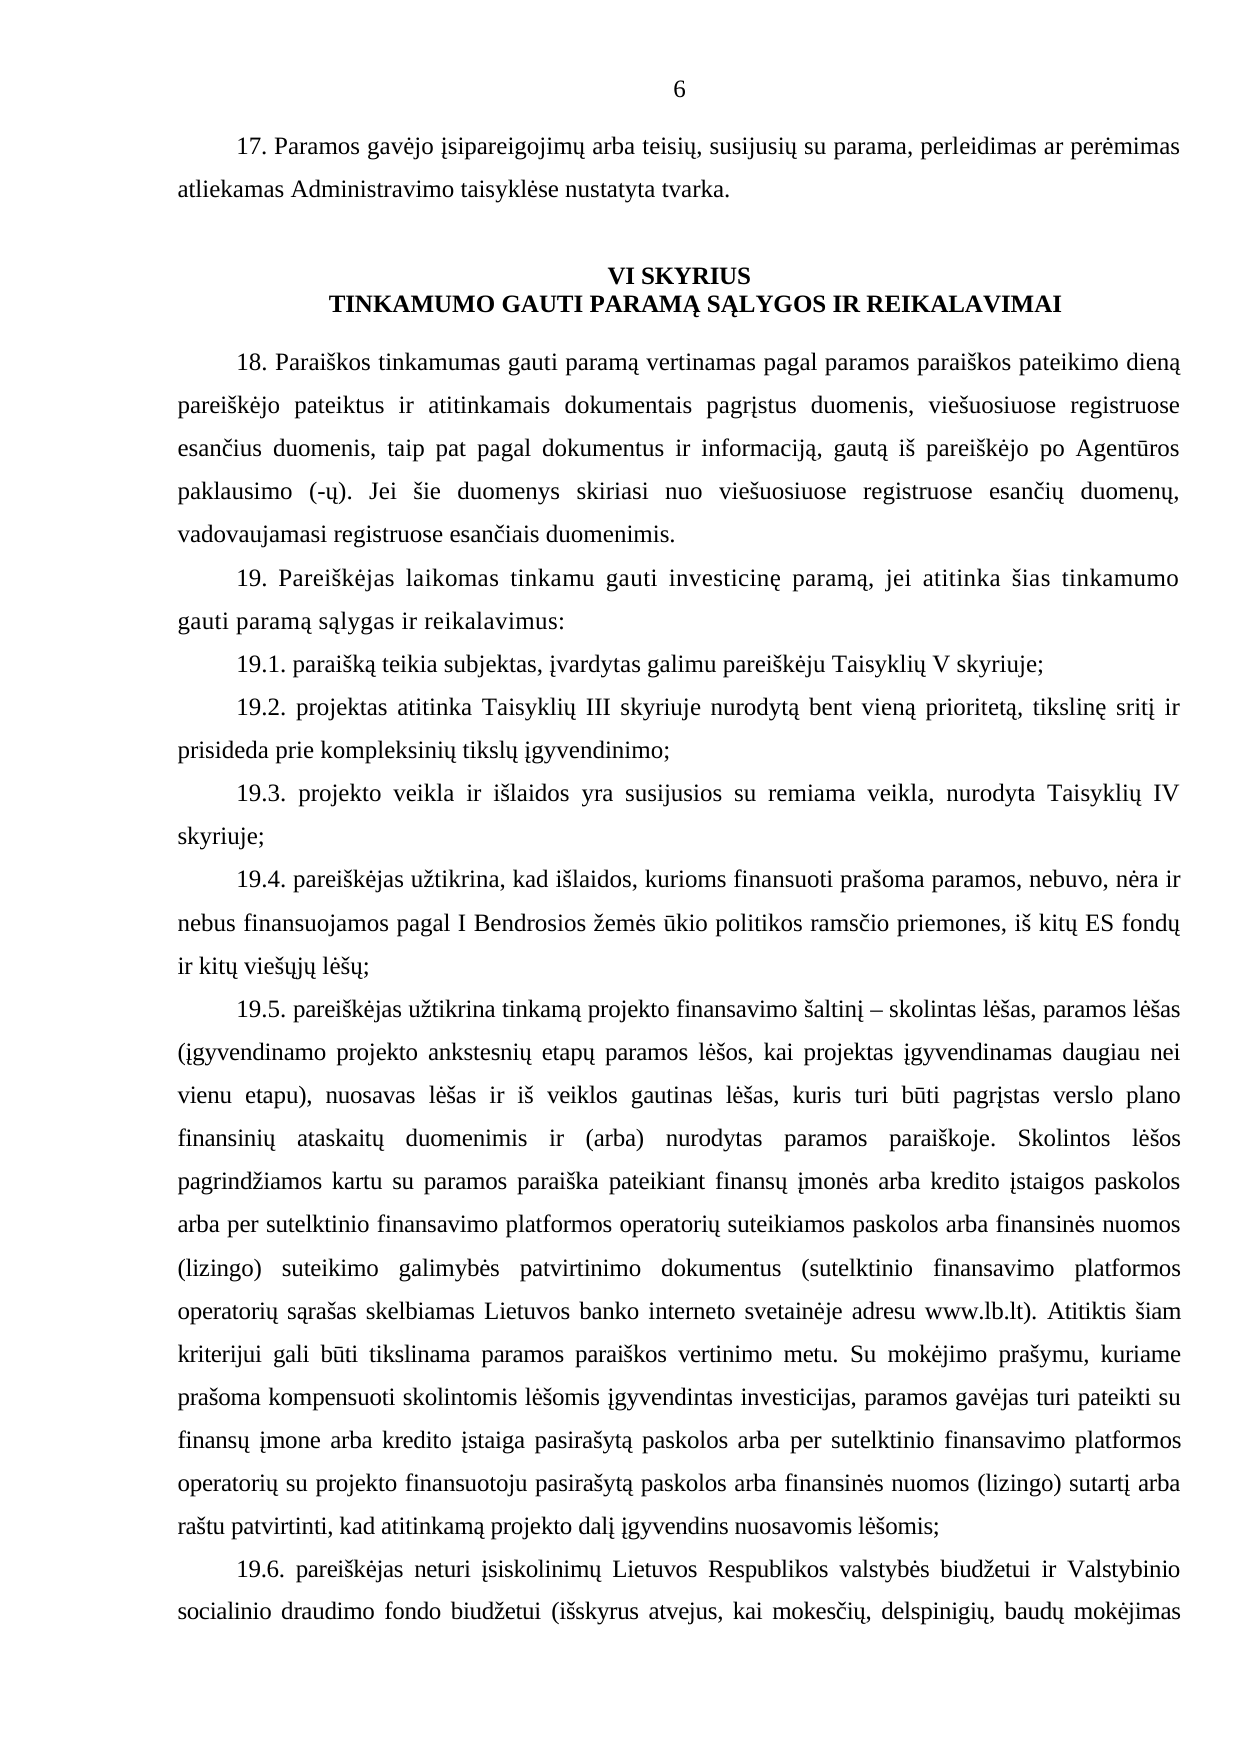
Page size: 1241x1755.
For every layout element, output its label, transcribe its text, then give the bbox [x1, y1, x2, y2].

text 17. Paramos gavėjo įsipareigojimų arba teisių, susijusių su parama, perleidimas ar perėmimas atliekamas Administravimo taisyklėse nustatyta tvarka. [177, 131, 1181, 203]
text 19.3. projekto veikla ir išlaidos yra susijusios su remiama veikla, nurodyta Taisyklių IV skyriuje; [177, 778, 1181, 850]
text TINKAMUMO GAUTI PARAMĄ SĄLYGOS IR REIKALAVIMAI [177, 289, 1181, 318]
text 19.1. paraišką teikia subjektas, įvardytas galimu pareiškėju Taisyklių V skyriuje; [177, 649, 1181, 678]
text 19. Pareiškėjas laikomas tinkamu gauti investicinę paramą, jei atitinka šias tinkamumo gauti paramą sąlygas ir reikalavimus: [177, 563, 1181, 634]
text 18. Paraiškos tinkamumas gauti paramą vertinamas pagal paramos paraiškos pateikimo dieną pareiškėjo pateiktus ir atitinkamais dokumentais pagrįstus duomenis, viešuosiuose registruose esančius duomenis, taip pat pagal dokumentus ir informaciją, gautą iš pareiškėjo po Agentūros paklausimo (-ų). Jei šie duomenys skiriasi nuo viešuosiuose registruose esančių duomenų, vadovaujamasi registruose esančiais duomenimis. [177, 347, 1181, 548]
text 19.4. pareiškėjas užtikrina, kad išlaidos, kurioms finansuoti prašoma paramos, nebuvo, nėra ir nebus finansuojamos pagal I Bendrosios žemės ūkio politikos ramsčio priemones, iš kitų ES fondų ir kitų viešųjų lėšų; [177, 864, 1181, 979]
text VI SKYRIUS [177, 261, 1181, 289]
text 19.2. projektas atitinka Taisyklių III skyriuje nurodytą bent vieną prioritetą, tikslinę sritį ir prisideda prie kompleksinių tikslų įgyvendinimo; [177, 692, 1181, 764]
text 19.5. pareiškėjas užtikrina tinkamą projekto finansavimo šaltinį – skolintas lėšas, paramos lėšas (įgyvendinamo projekto ankstesnių etapų paramos lėšos, kai projektas įgyvendinamas daugiau nei vienu etapu), nuosavas lėšas ir iš veiklos gautinas lėšas, kuris turi būti pagrįstas verslo plano finansinių ataskaitų duomenimis ir (arba) nurodytas paramos paraiškoje. Skolintos lėšos pagrindžiamos kartu su paramos paraiška pateikiant finansų įmonės arba kredito įstaigos paskolos arba per sutelktinio finansavimo platformos operatorių suteikiamos paskolos arba finansinės nuomos (lizingo) suteikimo galimybės patvirtinimo dokumentus (sutelktinio finansavimo platformos operatorių sąrašas skelbiamas Lietuvos banko interneto svetainėje adresu www.lb.lt). Atitiktis šiam kriterijui gali būti tikslinama paramos paraiškos vertinimo metu. Su mokėjimo prašymu, kuriame prašoma kompensuoti skolintomis lėšomis įgyvendintas investicijas, paramos gavėjas turi pateikti su finansų įmone arba kredito įstaiga pasirašytą paskolos arba per sutelktinio finansavimo platformos operatorių su projekto finansuotoju pasirašytą paskolos arba finansinės nuomos (lizingo) sutartį arba raštu patvirtinti, kad atitinkamą projekto dalį įgyvendins nuosavomis lėšomis; [177, 994, 1181, 1540]
text 19.6. pareiškėjas neturi įsiskolinimų Lietuvos Respublikos valstybės biudžetui ir Valstybinio socialinio draudimo fondo biudžetui (išskyrus atvejus, kai mokesčių, delspinigių, baudų mokėjimas [177, 1554, 1181, 1625]
